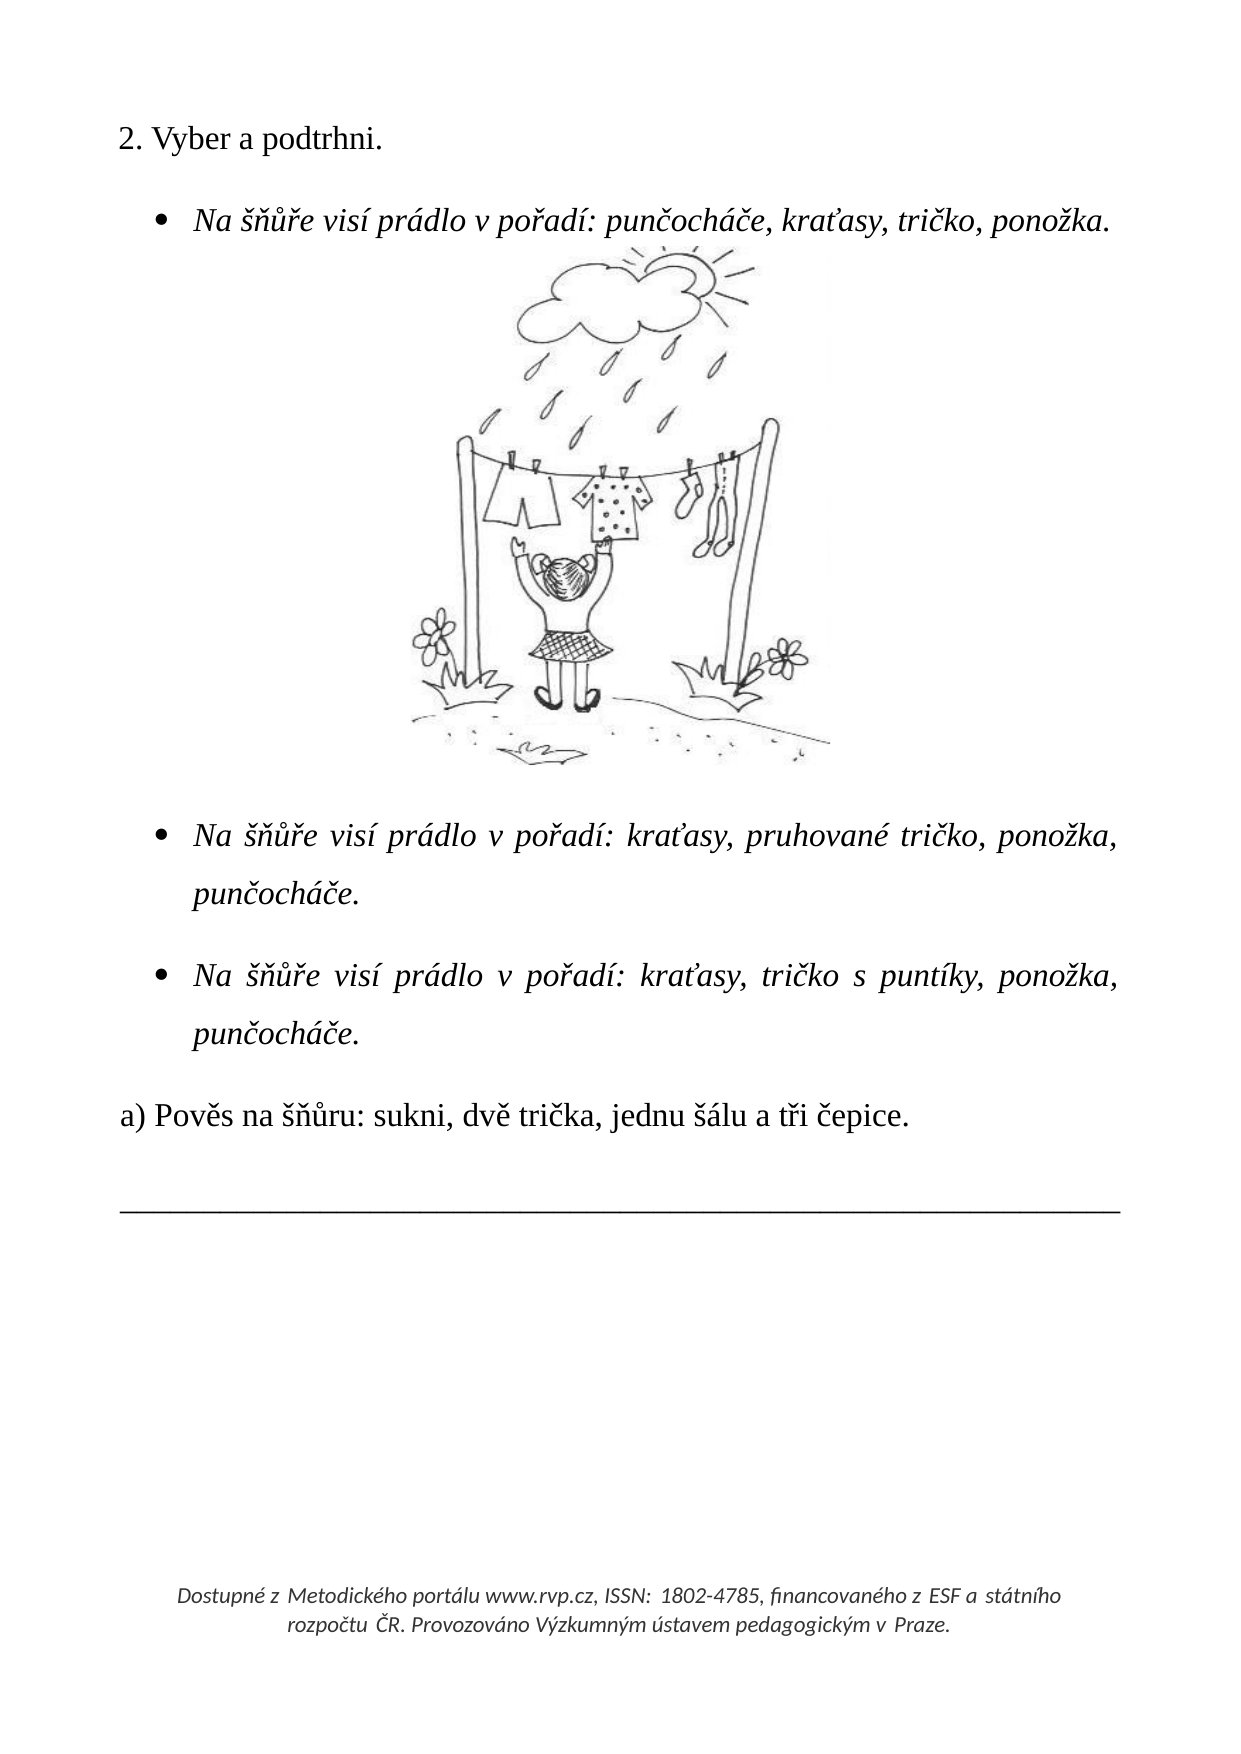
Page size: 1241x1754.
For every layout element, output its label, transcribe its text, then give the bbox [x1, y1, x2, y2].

text a) Pověs na šňůru: sukni, dvě trička, jednu šálu a tři čepice. [120, 1096, 1122, 1134]
list Na šňůře visí prádlo v pořadí: punčocháče, kraťasy, tričko, ponožka. [156, 201, 1122, 239]
text ____________________________________________________________ [120, 1178, 1122, 1216]
list Na šňůře visí prádlo v pořadí: kraťasy, tričko s puntíky, ponožka, punčocháče. [156, 956, 1122, 1051]
text 2. Vyber a podtrhni. [118, 118, 1122, 156]
picture [410, 246, 831, 795]
list Na šňůře visí prádlo v pořadí: kraťasy, pruhované tričko, ponožka, punčocháče. [156, 283, 1122, 911]
